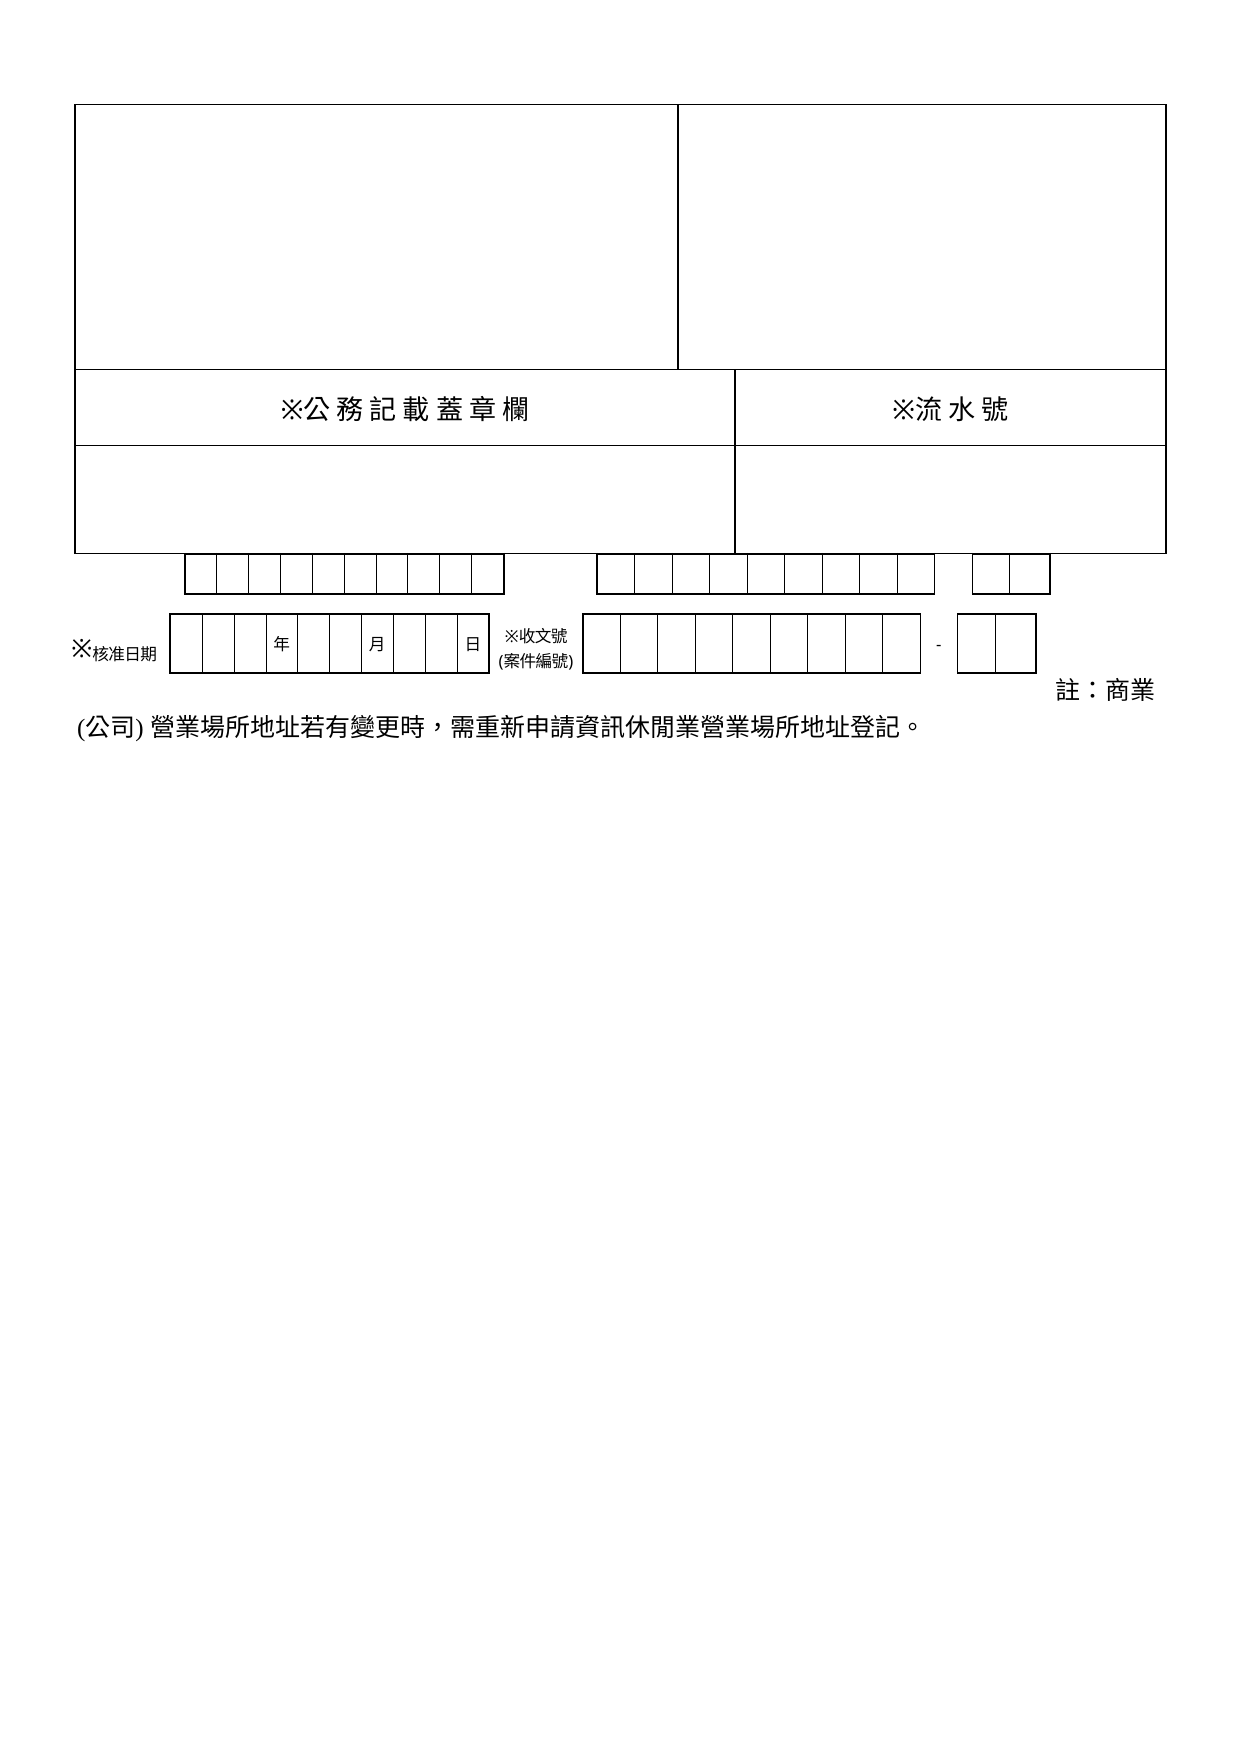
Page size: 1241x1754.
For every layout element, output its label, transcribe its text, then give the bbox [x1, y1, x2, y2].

table_cell [935, 554, 972, 592]
table_cell [860, 555, 897, 592]
table_header 年 [267, 615, 297, 672]
table_header [203, 615, 234, 672]
text 註：商業(公司) 營業場所地址若有變更時，需重新申請資訊休閒業營業場所地址登記。 [77, 669, 1169, 744]
table_cell [598, 555, 634, 592]
table_header [696, 615, 732, 672]
table_cell [76, 446, 734, 553]
table_cell [345, 555, 376, 592]
table_header [394, 615, 425, 672]
table_header [733, 615, 770, 672]
table_header - [921, 613, 957, 672]
table_header [846, 615, 882, 672]
table_cell [673, 555, 709, 592]
table_header [771, 615, 807, 672]
table_cell [76, 105, 677, 369]
table_cell [72, 553, 184, 592]
table_header [958, 615, 995, 672]
table_cell [313, 555, 344, 592]
table_cell ※流 水 號 [736, 370, 1165, 445]
table_cell [281, 555, 312, 592]
table_header [621, 615, 657, 672]
table_header [883, 615, 920, 672]
table_cell [748, 555, 784, 592]
table_header 日 [458, 615, 488, 672]
table_header 月 [362, 615, 393, 672]
table_header [658, 615, 695, 672]
table_cell [635, 555, 672, 592]
table_cell [408, 555, 439, 592]
table_cell [1010, 555, 1049, 592]
table_cell [823, 555, 859, 592]
table_cell [1051, 554, 1166, 592]
table_header ※核准日期 [58, 613, 169, 672]
table_header [330, 615, 361, 672]
table_cell [249, 555, 280, 592]
table_cell [472, 555, 503, 592]
table_cell [377, 555, 407, 592]
table_header ※收文號 (案件編號) [490, 613, 582, 672]
table_cell [505, 554, 596, 592]
table_cell ※公 務 記 載 蓋 章 欄 [76, 370, 734, 445]
table_cell [679, 105, 1165, 369]
table_cell [186, 555, 216, 592]
table_cell [217, 555, 248, 592]
table_header [426, 615, 457, 672]
table_cell [898, 555, 934, 592]
table_header [808, 615, 845, 672]
table_header [996, 615, 1035, 672]
table_cell [440, 555, 471, 592]
table_cell [973, 555, 1009, 592]
table_header [584, 615, 620, 672]
table_cell [736, 446, 1165, 553]
table_header [171, 615, 202, 672]
table_header [298, 615, 329, 672]
table_cell [785, 555, 822, 592]
table_header [235, 615, 266, 672]
table_cell [710, 555, 747, 592]
